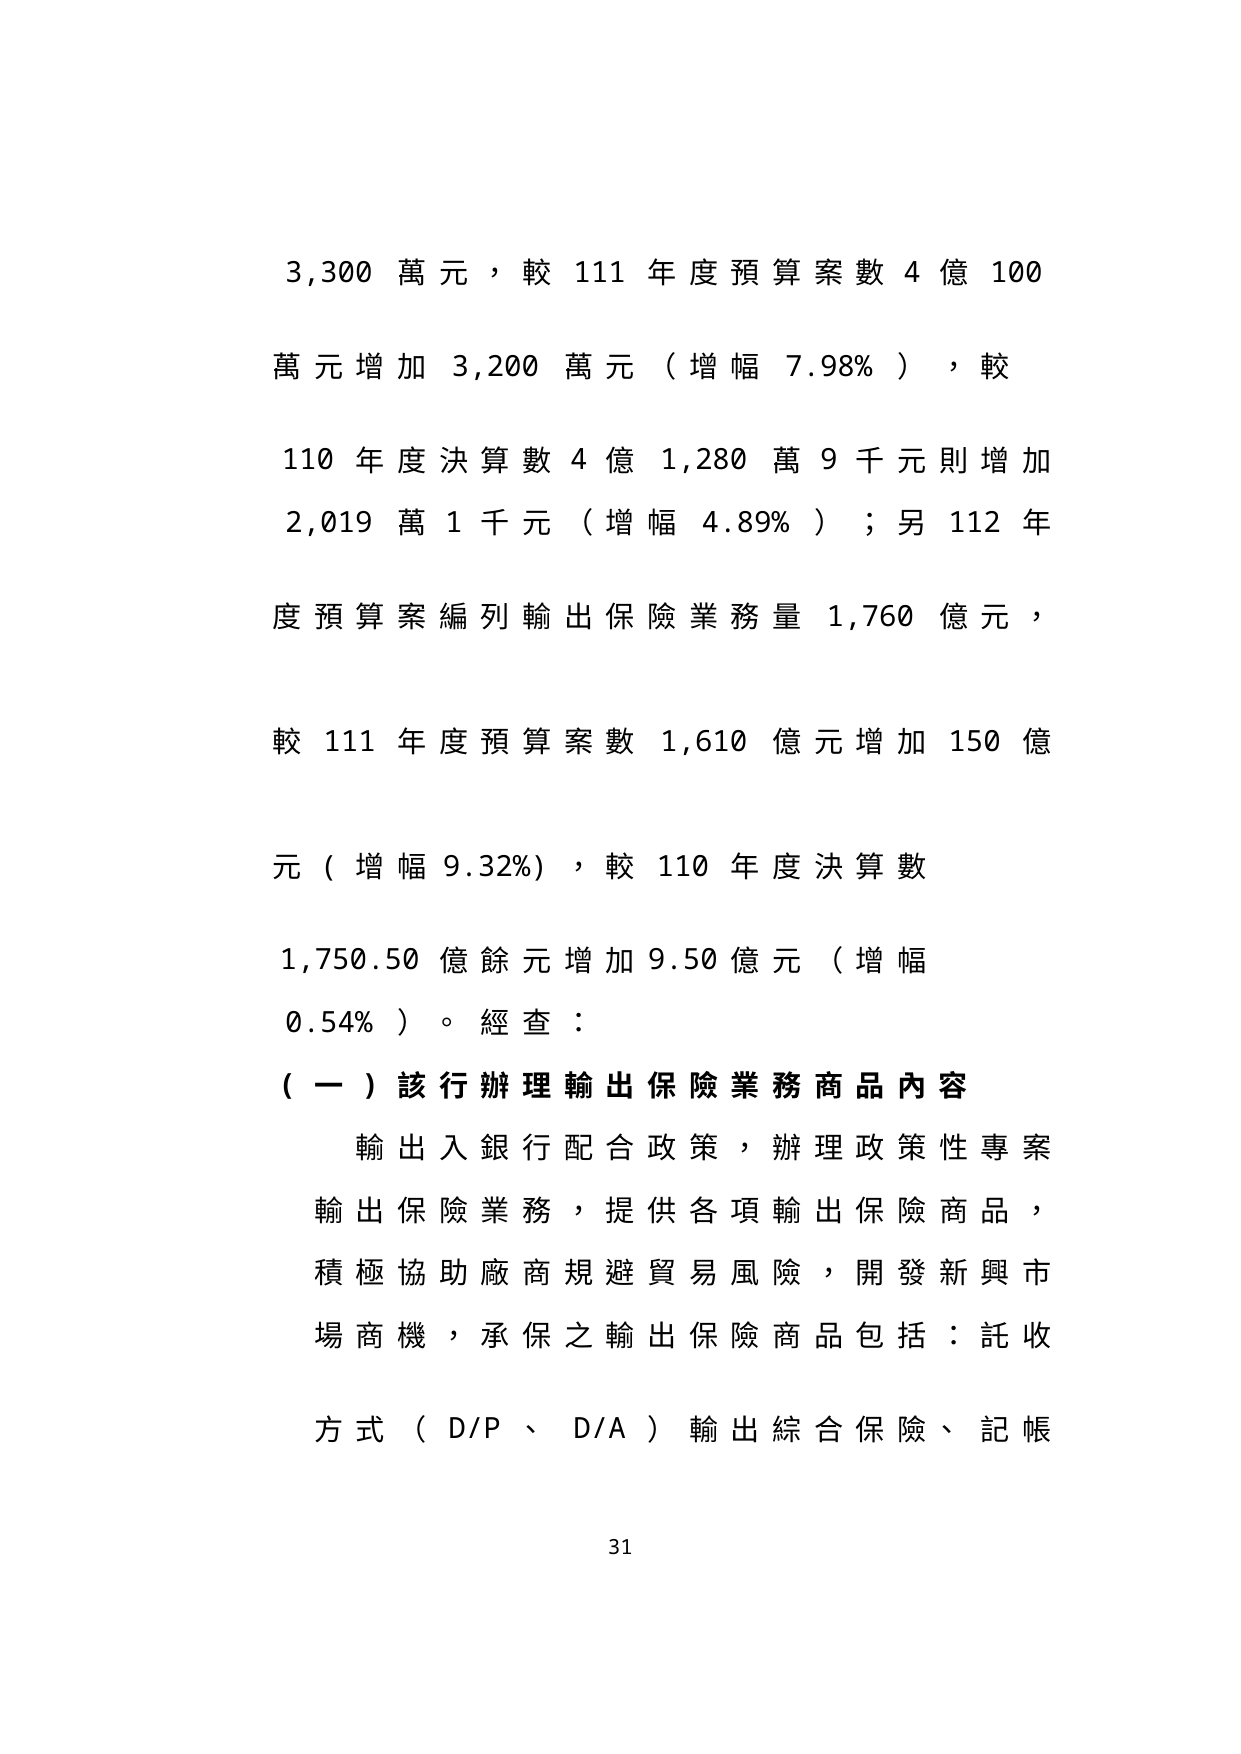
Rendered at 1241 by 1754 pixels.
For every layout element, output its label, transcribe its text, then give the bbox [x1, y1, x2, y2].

text 3,300萬元，較111年度預算案數4億100萬元增加3,200萬元（增幅7.98%），較110年度決算數4億1,280萬9千元則增加2,019萬1千元（增幅4.89%）；另112年度預算案編列輸出保險業務量1,760億元，較111年度預算案數1,610億元增加150億元(增幅9.32%)，較110年度決算數1,750.50億餘元增加9.50億元（增幅0.54%）。經查： [242, 229, 1058, 1042]
text (一)該行辦理輸出保險業務商品內容 [242, 1042, 1058, 1104]
text 輸出入銀行配合政策，辦理政策性專案輸出保險業務，提供各項輸出保險商品，積極協助廠商規避貿易風險，開發新興市場商機，承保之輸出保險商品包括：託收方式（D/P、D/A）輸出綜合保險、記帳 [271, 1104, 1058, 1479]
